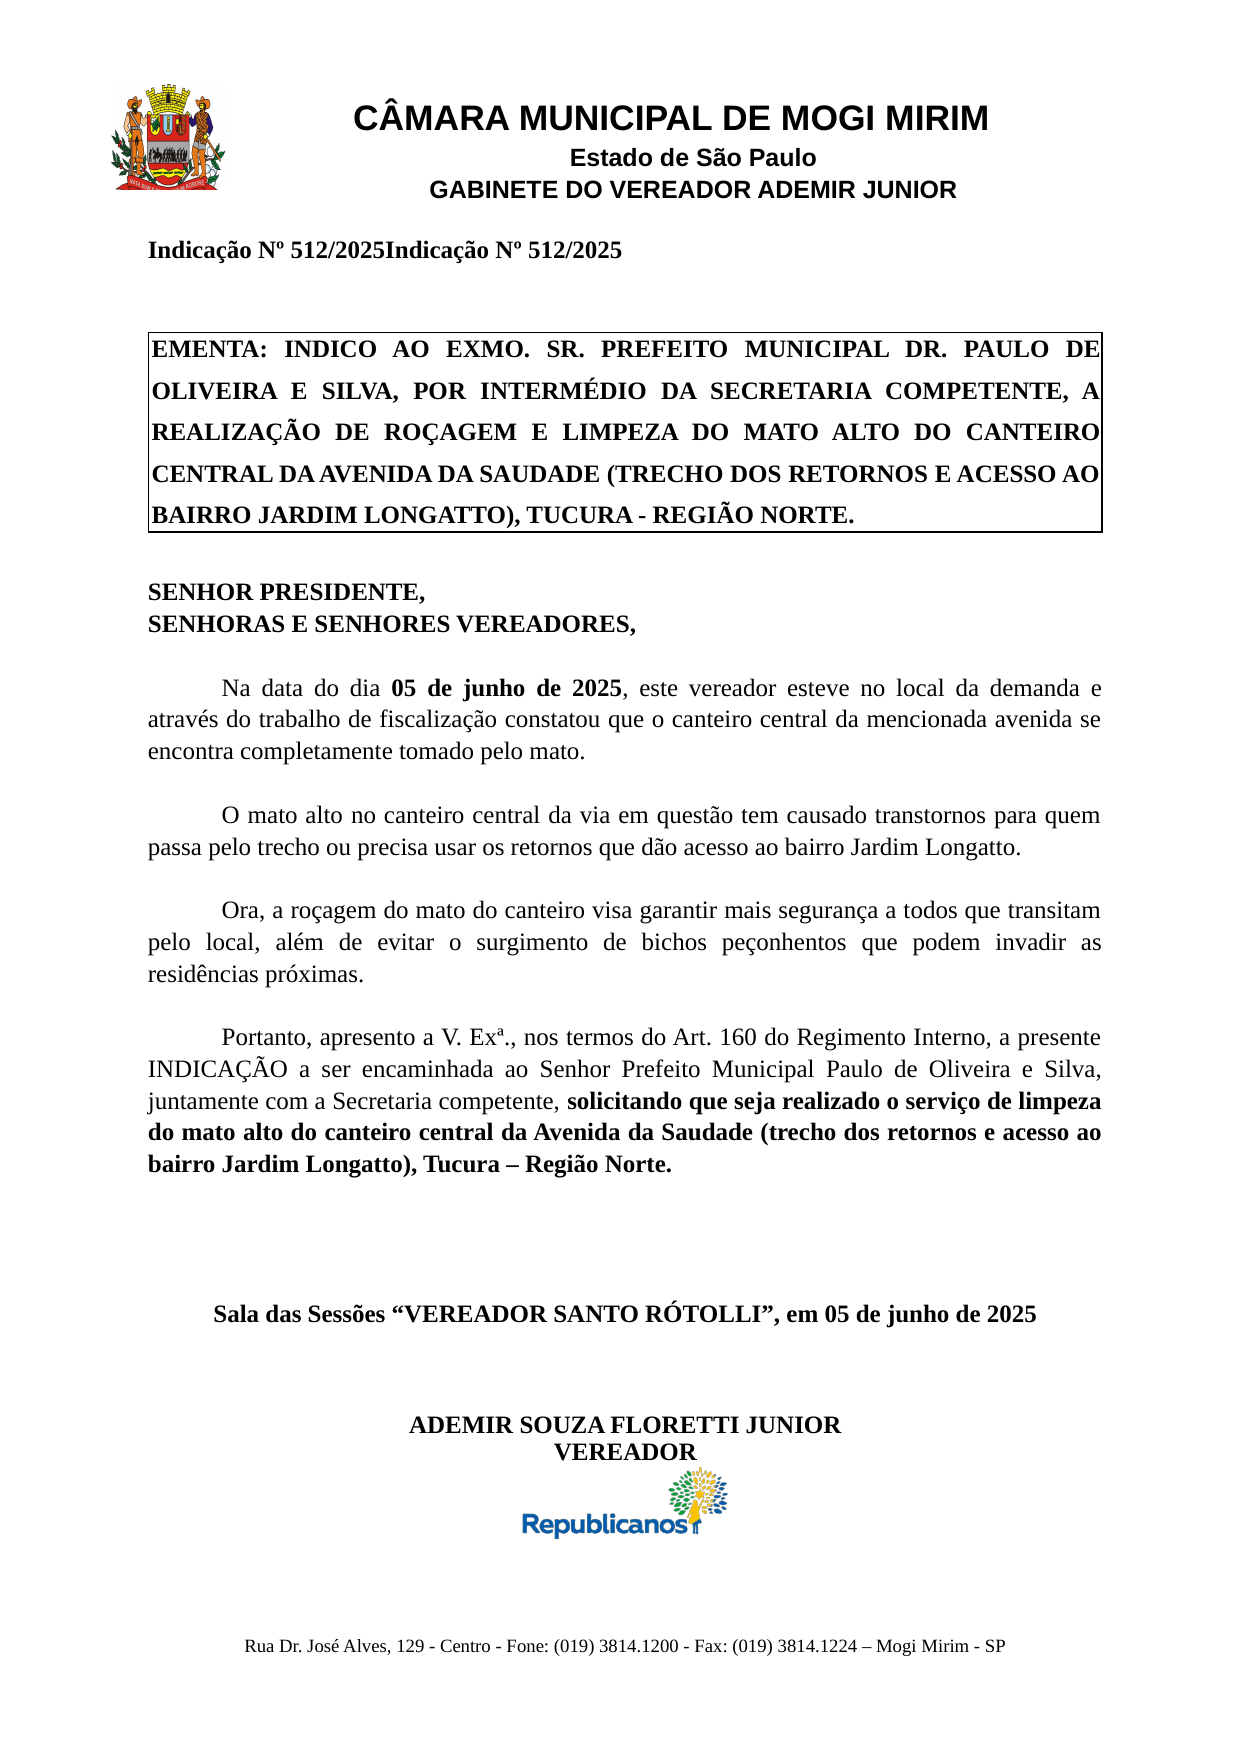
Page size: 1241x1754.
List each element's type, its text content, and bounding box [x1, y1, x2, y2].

text O mato alto no canteiro central da via em questão tem causado transtornos para quem passa pelo trecho ou precisa usar os retornos que dão acesso ao bairro Jardim Longatto. [148, 801, 1103, 860]
text Na data do dia 05 de junho de 2025, este vereador esteve no local da demanda e através do trabalho de fiscalização constatou que o canteiro central da mencionada avenida se encontra completamente tomado pelo mato. [148, 674, 1103, 765]
text Indicação Nº 512/2025Indicação Nº 512/2025 [148, 236, 1103, 264]
text SENHORAS E SENHORES VEREADORES, [148, 610, 1103, 638]
text EMENTA: INDICO AO EXMO. SR. PREFEITO MUNICIPAL DR. PAULO DE OLIVEIRA E SILVA, POR INTERMÉDIO DA SECRETARIA COMPETENTE, A REALIZAÇÃO DE ROÇAGEM E LIMPEZA DO MATO ALTO DO CANTEIRO CENTRAL DA AVENIDA DA SAUDADE (TRECHO DOS RETORNOS E ACESSO AO BAIRRO JARDIM LONGATTO), TUCURA - REGIÃO NORTE. [149, 333, 1101, 531]
text VEREADOR [148, 1438, 1103, 1466]
picture [110, 84, 226, 190]
text Portanto, apresento a V. Exª., nos termos do Art. 160 do Regimento Interno, a presente INDICAÇÃO a ser encaminhada ao Senhor Prefeito Municipal Paulo de Oliveira e Silva, juntamente com a Secretaria competente, solicitando que seja realizado o serviço de limpeza do mato alto do canteiro central da Avenida da Saudade (trecho dos retornos e acesso ao bairro Jardim Longatto), Tucura – Região Norte. [148, 1023, 1103, 1178]
text ADEMIR SOUZA FLORETTI JUNIOR [148, 1411, 1103, 1438]
text Ora, a roçagem do mato do canteiro visa garantir mais segurança a todos que transitam pelo local, além de evitar o surgimento de bichos peçonhentos que podem invadir as residências próximas. [148, 896, 1103, 987]
text Sala das Sessões “VEREADOR SANTO RÓTOLLI”, em 05 de junho de 2025 [148, 1300, 1103, 1328]
text SENHOR PRESIDENTE, [148, 578, 1103, 606]
picture [509, 1458, 741, 1544]
